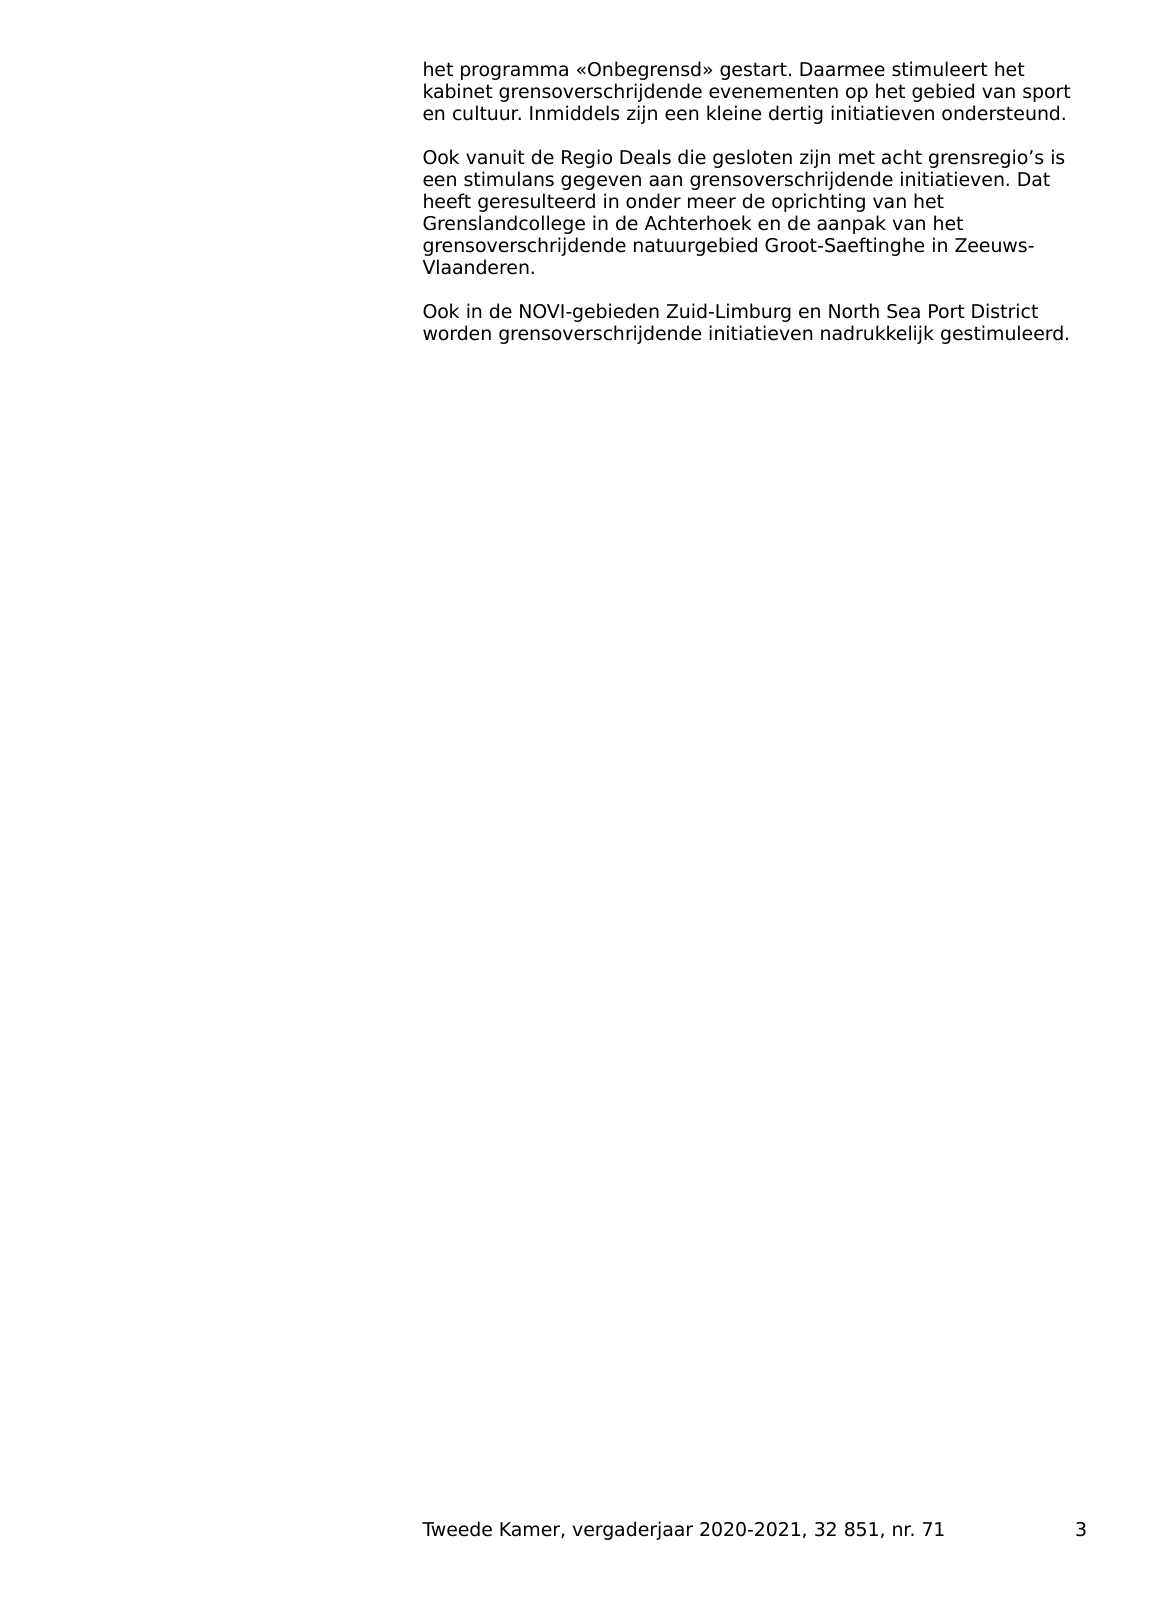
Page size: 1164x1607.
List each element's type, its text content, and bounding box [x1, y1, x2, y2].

text Ook in de NOVI-gebieden Zuid-Limburg en North Sea Port District worden grensoverschrijdende initiatieven nadrukkelijk gestimuleerd. [422, 301, 1087, 345]
text het programma «Onbegrensd» gestart. Daarmee stimuleert het kabinet grensoverschrijdende evenementen op het gebied van sport en cultuur. Inmiddels zijn een kleine dertig initiatieven ondersteund. [422, 59, 1087, 125]
text Ook vanuit de Regio Deals die gesloten zijn met acht grensregio’s is een stimulans gegeven aan grensoverschrijdende initiatieven. Dat heeft geresulteerd in onder meer de oprichting van het Grenslandcollege in de Achterhoek en de aanpak van het grensoverschrijdende natuurgebied Groot-Saeftinghe in Zeeuws-Vlaanderen. [422, 147, 1087, 279]
